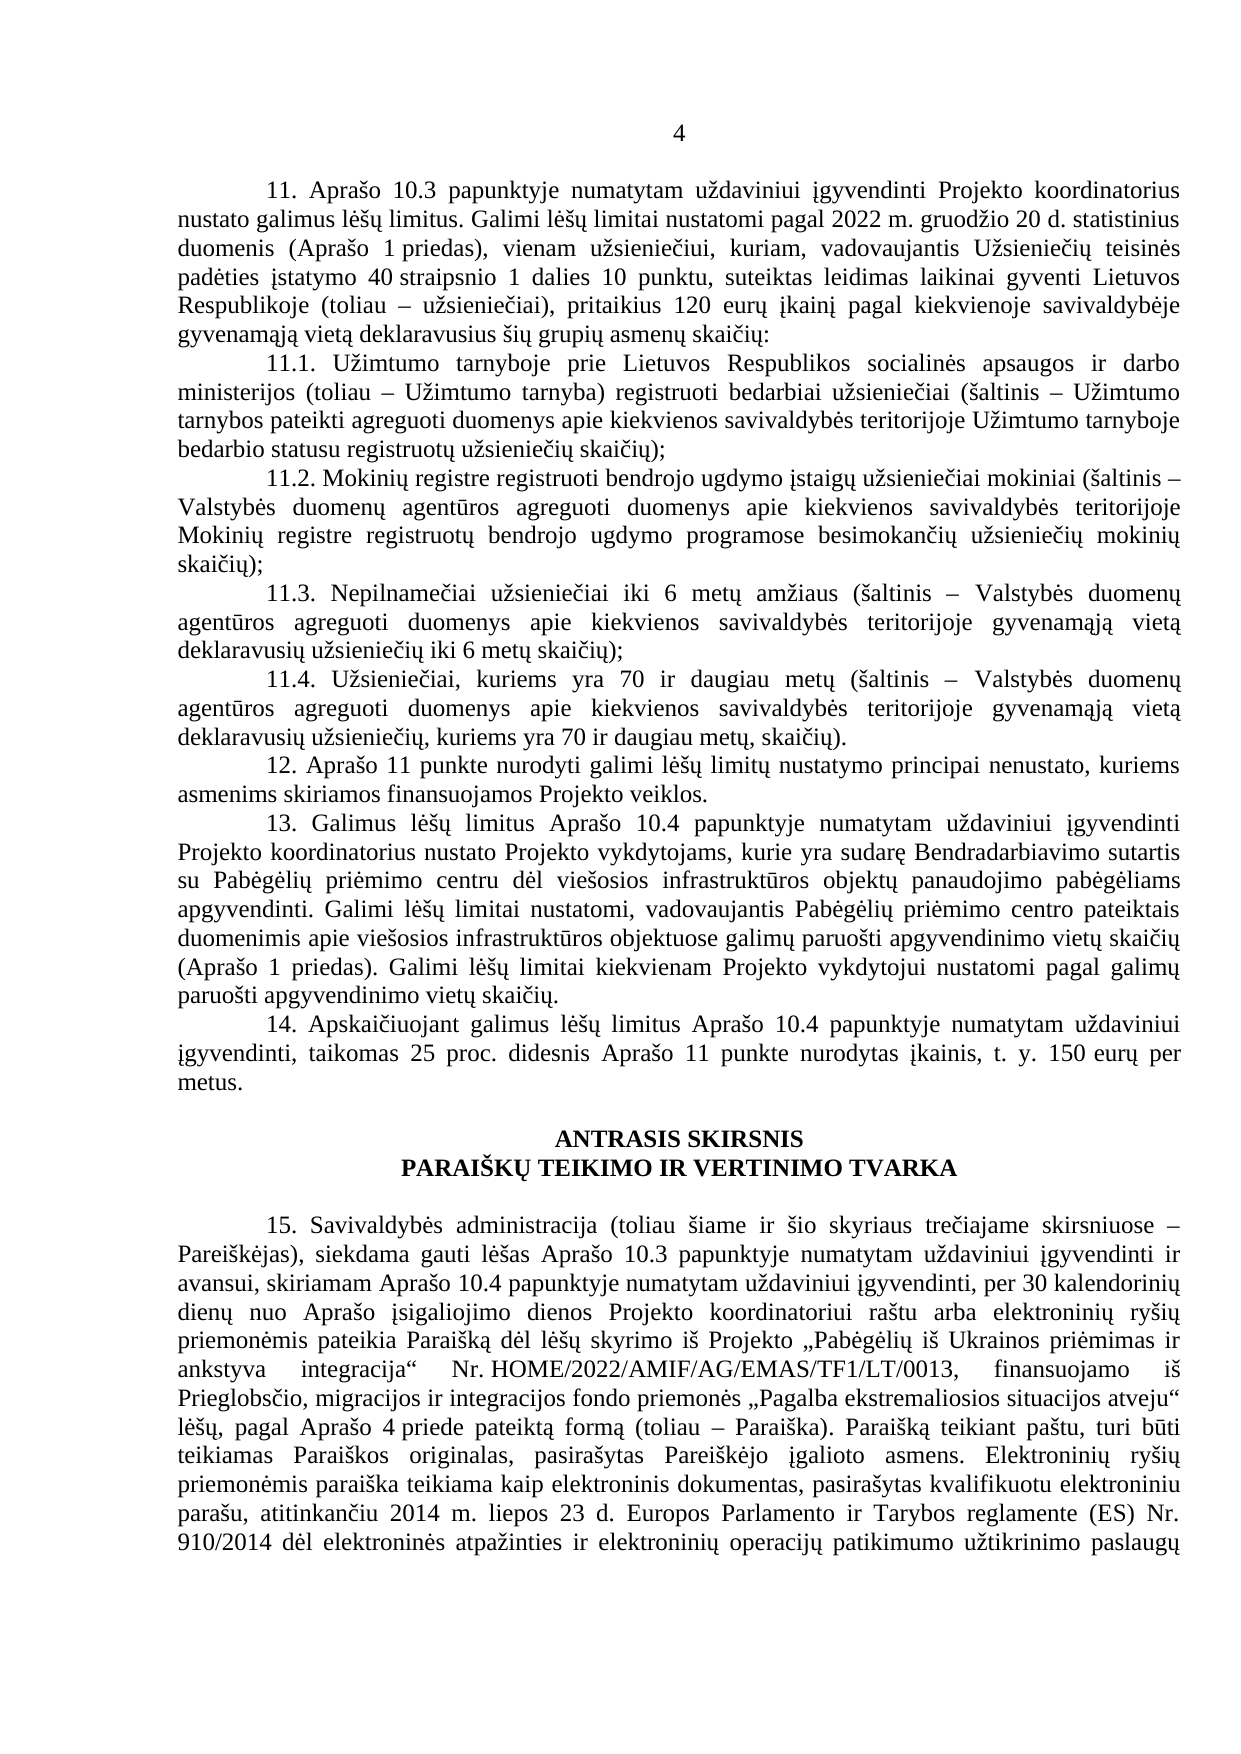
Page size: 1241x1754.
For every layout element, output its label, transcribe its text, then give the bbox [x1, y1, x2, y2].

text 11. Aprašo 10.3 papunktyje numatytam uždaviniui įgyvendinti Projekto koordinatorius nustato galimus lėšų limitus. Galimi lėšų limitai nustatomi pagal 2022 m. gruodžio 20 d. statistinius duomenis (Aprašo 1 priedas), vienam užsieniečiui, kuriam, vadovaujantis Užsieniečių teisinės padėties įstatymo 40 straipsnio 1 dalies 10 punktu, suteiktas leidimas laikinai gyventi Lietuvos Respublikoje (toliau – užsieniečiai), pritaikius 120 eurų įkainį pagal kiekvienoje savivaldybėje gyvenamąją vietą deklaravusius šių grupių asmenų skaičių: [177, 176, 1181, 348]
text 15. Savivaldybės administracija (toliau šiame ir šio skyriaus trečiajame skirsniuose – Pareiškėjas), siekdama gauti lėšas Aprašo 10.3 papunktyje numatytam uždaviniui įgyvendinti ir avansui, skiriamam Aprašo 10.4 papunktyje numatytam uždaviniui įgyvendinti, per 30 kalendorinių dienų nuo Aprašo įsigaliojimo dienos Projekto koordinatoriui raštu arba elektroninių ryšių priemonėmis pateikia Paraišką dėl lėšų skyrimo iš Projekto „Pabėgėlių iš Ukrainos priėmimas ir ankstyva integracija“ Nr. HOME/2022/AMIF/AG/EMAS/TF1/LT/0013, finansuojamo iš Prieglobsčio, migracijos ir integracijos fondo priemonės „Pagalba ekstremaliosios situacijos atveju“ lėšų, pagal Aprašo 4 priede pateiktą formą (toliau – Paraiška). Paraišką teikiant paštu, turi būti teikiamas Paraiškos originalas, pasirašytas Pareiškėjo įgalioto asmens. Elektroninių ryšių priemonėmis paraiška teikiama kaip elektroninis dokumentas, pasirašytas kvalifikuotu elektroniniu parašu, atitinkančiu 2014 m. liepos 23 d. Europos Parlamento ir Tarybos reglamente (ES) Nr. 910/2014 dėl elektroninės atpažinties ir elektroninių operacijų patikimumo užtikrinimo paslaugų [177, 1211, 1181, 1556]
text 11.4. Užsieniečiai, kuriems yra 70 ir daugiau metų (šaltinis – Valstybės duomenų agentūros agreguoti duomenys apie kiekvienos savivaldybės teritorijoje gyvenamąją vietą deklaravusių užsieniečių, kuriems yra 70 ir daugiau metų, skaičių). [177, 664, 1181, 751]
text 11.2. Mokinių registre registruoti bendrojo ugdymo įstaigų užsieniečiai mokiniai (šaltinis – Valstybės duomenų agentūros agreguoti duomenys apie kiekvienos savivaldybės teritorijoje Mokinių registre registruotų bendrojo ugdymo programose besimokančių užsieniečių mokinių skaičių); [177, 463, 1181, 578]
text Antrasis skirsnis [177, 1124, 1181, 1153]
text 13. Galimus lėšų limitus Aprašo 10.4 papunktyje numatytam uždaviniui įgyvendinti Projekto koordinatorius nustato Projekto vykdytojams, kurie yra sudarę Bendradarbiavimo sutartis su Pabėgėlių priėmimo centru dėl viešosios infrastruktūros objektų panaudojimo pabėgėliams apgyvendinti. Galimi lėšų limitai nustatomi, vadovaujantis Pabėgėlių priėmimo centro pateiktais duomenimis apie viešosios infrastruktūros objektuose galimų paruošti apgyvendinimo vietų skaičių (Aprašo 1 priedas). Galimi lėšų limitai kiekvienam Projekto vykdytojui nustatomi pagal galimų paruošti apgyvendinimo vietų skaičių. [177, 808, 1181, 1009]
text 11.1. Užimtumo tarnyboje prie Lietuvos Respublikos socialinės apsaugos ir darbo ministerijos (toliau – Užimtumo tarnyba) registruoti bedarbiai užsieniečiai (šaltinis – Užimtumo tarnybos pateikti agreguoti duomenys apie kiekvienos savivaldybės teritorijoje Užimtumo tarnyboje bedarbio statusu registruotų užsieniečių skaičių); [177, 348, 1181, 463]
text Paraiškų teikimo ir vertinimo tvarka [177, 1153, 1181, 1182]
text 12. Aprašo 11 punkte nurodyti galimi lėšų limitų nustatymo principai nenustato, kuriems asmenims skiriamos finansuojamos Projekto veiklos. [177, 751, 1181, 808]
text 14. Apskaičiuojant galimus lėšų limitus Aprašo 10.4 papunktyje numatytam uždaviniui įgyvendinti, taikomas 25 proc. didesnis Aprašo 11 punkte nurodytas įkainis, t. y. 150 eurų per metus. [177, 1009, 1181, 1096]
text 11.3. Nepilnamečiai užsieniečiai iki 6 metų amžiaus (šaltinis – Valstybės duomenų agentūros agreguoti duomenys apie kiekvienos savivaldybės teritorijoje gyvenamąją vietą deklaravusių užsieniečių iki 6 metų skaičių); [177, 578, 1181, 664]
